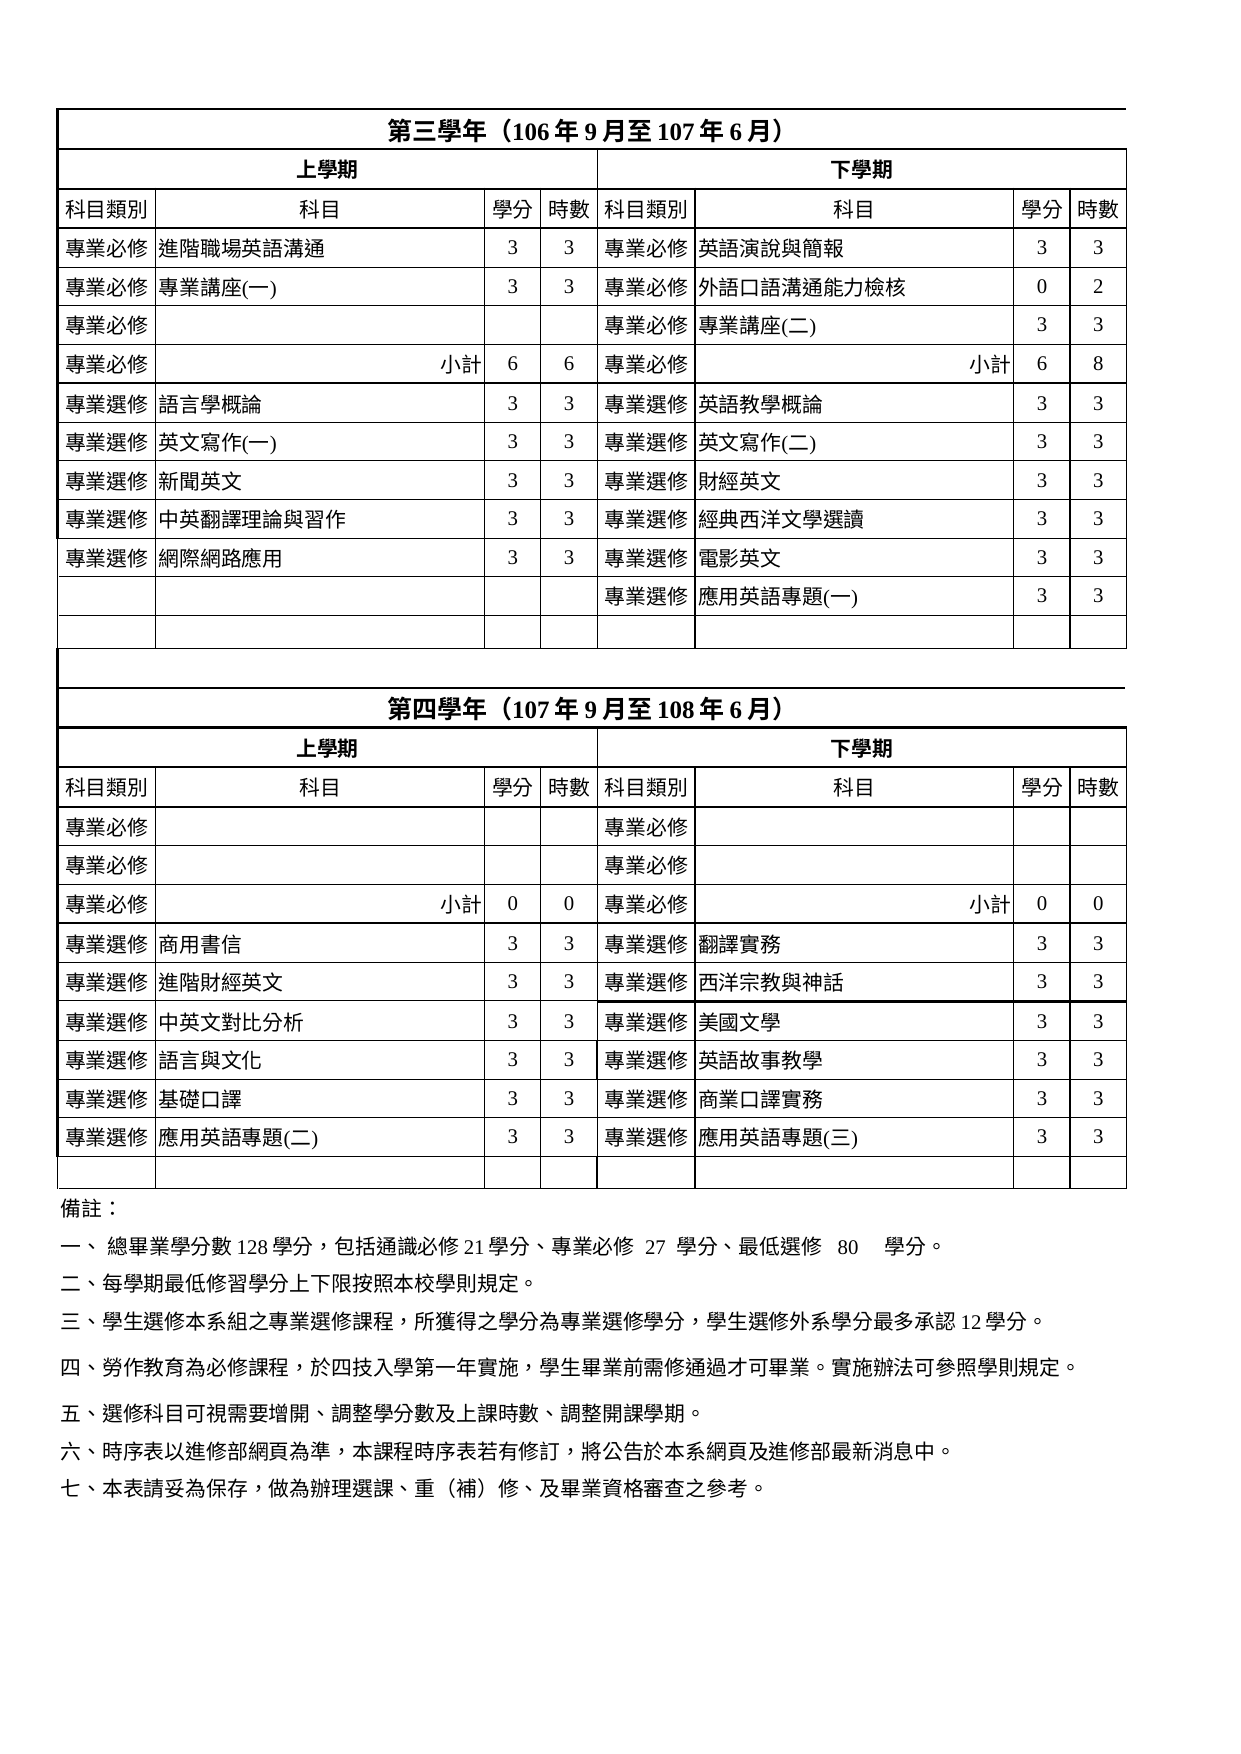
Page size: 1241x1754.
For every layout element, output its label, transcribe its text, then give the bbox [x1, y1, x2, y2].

table_cell 3 [1071, 423, 1126, 460]
table_cell 科目類別 [59, 768, 155, 806]
table_cell 專業必修 [59, 846, 155, 884]
table_cell 3 [485, 268, 540, 305]
table_cell [1014, 1157, 1069, 1188]
table_cell [696, 1157, 1013, 1188]
table_cell 進階財經英文 [156, 963, 484, 1000]
table_cell 3 [1071, 1118, 1126, 1156]
table_cell 8 [1071, 345, 1126, 382]
table_cell [541, 649, 597, 687]
table_cell 專業選修 [598, 461, 694, 499]
table_cell 專業選修 [59, 1001, 155, 1040]
table_cell 專業必修 [598, 885, 694, 922]
table_cell 三、學生選修本系組之專業選修課程，所獲得之學分為專業選修學分，學生選修外系學分最多承認12學分。 [58, 1302, 1126, 1339]
table_cell 科目類別 [59, 190, 155, 227]
table_cell 中英文對比分析 [156, 1001, 484, 1040]
table_cell 專業講座(二) [696, 306, 1013, 344]
table_header 第三學年（106年9月至107年6月） [59, 110, 1126, 148]
table_cell 英語演說與簡報 [696, 229, 1013, 267]
table_cell 學分 [485, 190, 540, 227]
table_cell [485, 1157, 540, 1188]
table_cell 專業必修 [59, 229, 155, 267]
table_cell 專業選修 [59, 423, 155, 460]
table_cell 專業必修 [59, 306, 155, 344]
table_cell 3 [1071, 384, 1126, 422]
table_cell [156, 846, 484, 884]
table_cell 經典西洋文學選讀 [696, 500, 1013, 537]
table_cell 時數 [1071, 768, 1126, 806]
table_cell [156, 616, 484, 648]
table_cell 0 [541, 885, 597, 922]
table_cell 3 [541, 268, 597, 305]
table_cell 專業選修 [598, 577, 694, 614]
table_cell [598, 616, 694, 648]
table_cell 專業必修 [598, 229, 694, 267]
table_cell 3 [485, 1118, 540, 1156]
table_cell 英語教學概論 [696, 384, 1013, 422]
table_cell 3 [1014, 500, 1069, 537]
table_cell 3 [485, 1001, 540, 1040]
table_cell 3 [1071, 924, 1126, 962]
table_cell [156, 577, 484, 614]
table_cell [485, 846, 540, 884]
table_cell [696, 846, 1013, 884]
table_cell 西洋宗教與神話 [696, 963, 1013, 1000]
table_cell 科目 [696, 768, 1013, 806]
table_cell 專業選修 [59, 1118, 155, 1156]
table_cell [156, 1157, 484, 1188]
table_cell 專業必修 [598, 268, 694, 305]
table_cell [541, 577, 597, 614]
table_cell 商業口譯實務 [696, 1080, 1013, 1117]
table_cell [156, 808, 484, 845]
table_cell [485, 306, 540, 344]
table_cell 3 [1071, 500, 1126, 537]
table_cell 語言學概論 [156, 384, 484, 422]
table_cell 專業選修 [598, 384, 694, 422]
table_cell 3 [1071, 1041, 1126, 1078]
table_cell 3 [541, 384, 597, 422]
table_cell [695, 649, 1014, 687]
table_cell [485, 616, 540, 648]
table_cell 基礎口譯 [156, 1080, 484, 1117]
table_cell 0 [1014, 885, 1069, 922]
table_cell 3 [541, 461, 597, 499]
table_cell [541, 306, 597, 344]
table_cell 專業必修 [59, 268, 155, 305]
table_cell 3 [1014, 1003, 1069, 1040]
table_cell 專業必修 [59, 345, 155, 382]
table_cell 6 [485, 345, 540, 382]
table_cell [1071, 616, 1126, 648]
table_cell [597, 649, 695, 687]
table_cell 專業必修 [598, 808, 694, 845]
table_cell 3 [1071, 577, 1126, 614]
table_cell 專業選修 [59, 963, 155, 1000]
table_cell [58, 1157, 155, 1188]
table_cell 3 [541, 1080, 597, 1117]
table_cell 上學期 [59, 729, 597, 766]
table_cell [696, 616, 1013, 648]
table_cell 下學期 [598, 729, 1126, 766]
table_cell 專業必修 [598, 846, 694, 884]
table_cell 時數 [541, 190, 597, 227]
table_cell 六、時序表以進修部網頁為準，本課程時序表若有修訂，將公告於本系網頁及進修部最新消息中。 [58, 1432, 1126, 1469]
table_cell 中英翻譯理論與習作 [156, 500, 484, 537]
table_cell 3 [1071, 539, 1126, 576]
table_cell 3 [541, 229, 597, 267]
table_cell [485, 808, 540, 845]
table_cell [696, 808, 1013, 845]
table_cell 科目 [156, 768, 484, 806]
table_cell 3 [1014, 539, 1069, 576]
table_cell 3 [1071, 229, 1126, 267]
table_cell [485, 577, 540, 614]
table_cell 3 [485, 384, 540, 422]
table_cell 新聞英文 [156, 461, 484, 499]
table_cell 專業選修 [59, 924, 155, 962]
table_cell 3 [1014, 423, 1069, 460]
table_cell 3 [541, 1118, 597, 1156]
table_cell 英文寫作(二) [696, 423, 1013, 460]
table_cell 專業選修 [59, 1080, 155, 1117]
table_cell 3 [541, 500, 597, 537]
table_cell 小計 [156, 345, 484, 382]
table_cell 專業選修 [598, 539, 694, 576]
table_cell [156, 306, 484, 344]
table_cell 3 [541, 539, 597, 576]
table_cell 專業選修 [59, 461, 155, 499]
table_cell 專業選修 [598, 1003, 694, 1040]
table_cell 小計 [696, 885, 1013, 922]
table_cell 專業選修 [59, 500, 155, 537]
table_cell [1014, 616, 1069, 648]
table_cell 3 [1014, 384, 1069, 422]
table_cell 英語故事教學 [696, 1041, 1013, 1078]
table_cell 四、勞作教育為必修課程，於四技入學第一年實施，學生畢業前需修通過才可畢業。實施辦法可參照學則規定。 [58, 1339, 1126, 1394]
table_cell 3 [485, 924, 540, 962]
table_cell 專業必修 [59, 808, 155, 845]
table_cell 專業選修 [59, 1041, 155, 1078]
table_cell 專業選修 [59, 384, 155, 422]
table_cell 3 [1071, 1003, 1126, 1040]
table_cell 2 [1071, 268, 1126, 305]
table_cell 網際網路應用 [156, 539, 484, 576]
table_cell 3 [485, 1041, 540, 1078]
table_cell 3 [485, 229, 540, 267]
table_cell [541, 846, 597, 884]
table_cell [155, 649, 484, 687]
table_cell 下學期 [598, 150, 1126, 187]
table_cell 第四學年（107年9月至108年6月） [59, 687, 1126, 726]
table_cell 應用英語專題(三) [696, 1118, 1013, 1156]
table_cell 財經英文 [696, 461, 1013, 499]
table_cell 3 [541, 963, 597, 1000]
table_cell 學分 [1014, 768, 1069, 806]
table_cell 應用英語專題(二) [156, 1118, 484, 1156]
table_cell [59, 649, 155, 687]
table_cell 應用英語專題(一) [696, 577, 1013, 614]
table_cell 七、本表請妥為保存，做為辦理選課、重（補）修、及畢業資格審查之參考。 [58, 1469, 1126, 1507]
table_cell 專業選修 [598, 1118, 694, 1156]
table_cell 專業選修 [58, 539, 155, 576]
table_cell 0 [1071, 885, 1126, 922]
table_cell 3 [1014, 1080, 1069, 1117]
table_cell 專業選修 [598, 423, 694, 460]
table_cell 3 [485, 461, 540, 499]
table_cell 3 [1071, 461, 1126, 499]
table_cell 3 [541, 924, 597, 962]
table_cell 3 [1071, 963, 1126, 1000]
table_cell 專業講座(一) [156, 268, 484, 305]
table_cell 英文寫作(一) [156, 423, 484, 460]
table_cell 3 [1014, 461, 1069, 499]
table_cell [541, 616, 597, 648]
table_cell 翻譯實務 [696, 924, 1013, 962]
table_cell 專業必修 [59, 885, 155, 922]
table_cell [1071, 846, 1126, 884]
table_cell 一、 總畢業學分數128學分，包括通識必修21學分、專業必修 27 學分、最低選修 80 學分。 [58, 1227, 1126, 1264]
table_cell [1014, 808, 1069, 845]
table_cell 時數 [1071, 190, 1126, 227]
table_cell 6 [1014, 345, 1069, 382]
table_cell 3 [1014, 306, 1069, 344]
table_cell 3 [1071, 306, 1126, 344]
table_cell [541, 808, 597, 845]
table_cell 外語口語溝通能力檢核 [696, 268, 1013, 305]
table_cell 3 [485, 500, 540, 537]
table_cell 商用書信 [156, 924, 484, 962]
table_cell 3 [485, 1080, 540, 1117]
table_cell 學分 [1014, 190, 1069, 227]
table_cell 3 [485, 539, 540, 576]
table_cell 電影英文 [696, 539, 1013, 576]
table_cell 五、選修科目可視需要增開、調整學分數及上課時數、調整開課學期。 [58, 1394, 1126, 1432]
table_cell 備註： [58, 1188, 1126, 1227]
table_cell 小計 [696, 345, 1013, 382]
table_cell 專業選修 [598, 924, 694, 962]
table_cell 專業必修 [598, 345, 694, 382]
table_cell 科目 [156, 190, 484, 227]
table_cell 專業選修 [598, 500, 694, 537]
table_cell [1014, 649, 1070, 687]
table_cell 3 [1014, 1041, 1069, 1078]
table_cell [1071, 1157, 1126, 1188]
table_cell 3 [1014, 577, 1069, 614]
table_cell 上學期 [59, 150, 597, 187]
table_cell [1070, 649, 1126, 687]
table_cell 0 [485, 885, 540, 922]
table_cell 專業選修 [598, 1080, 694, 1117]
table_cell 學分 [485, 768, 540, 806]
table_cell 小計 [156, 885, 484, 922]
table_cell 語言與文化 [156, 1041, 484, 1078]
table_cell [1071, 808, 1126, 845]
table_cell 專業必修 [598, 306, 694, 344]
table_cell [485, 649, 541, 687]
table_cell 3 [1014, 1118, 1069, 1156]
table_cell 3 [1071, 1080, 1126, 1117]
table_cell 科目類別 [598, 190, 694, 227]
table_cell 3 [541, 1041, 596, 1078]
table_cell [1014, 846, 1069, 884]
table_cell 專業選修 [598, 1041, 694, 1078]
table_cell 3 [1014, 963, 1069, 1000]
table_cell 科目類別 [598, 768, 694, 806]
table_cell [598, 1157, 694, 1188]
table_cell [58, 576, 155, 614]
table_cell 進階職場英語溝通 [156, 229, 484, 267]
table_cell 3 [485, 423, 540, 460]
table_cell 3 [1014, 229, 1069, 267]
table_cell 美國文學 [696, 1003, 1013, 1040]
table_cell 專業選修 [598, 963, 694, 1000]
table_cell 3 [1014, 924, 1069, 962]
table_cell 3 [541, 1001, 597, 1040]
table_cell 時數 [541, 768, 597, 806]
table_cell [58, 615, 155, 648]
table_cell 3 [541, 423, 597, 460]
table_cell [541, 1157, 596, 1188]
table_cell 3 [485, 963, 540, 1000]
table_cell 科目 [696, 190, 1013, 227]
table_cell 0 [1014, 268, 1069, 305]
table_cell 6 [541, 345, 597, 382]
table_cell 二、每學期最低修習學分上下限按照本校學則規定。 [58, 1264, 1126, 1302]
